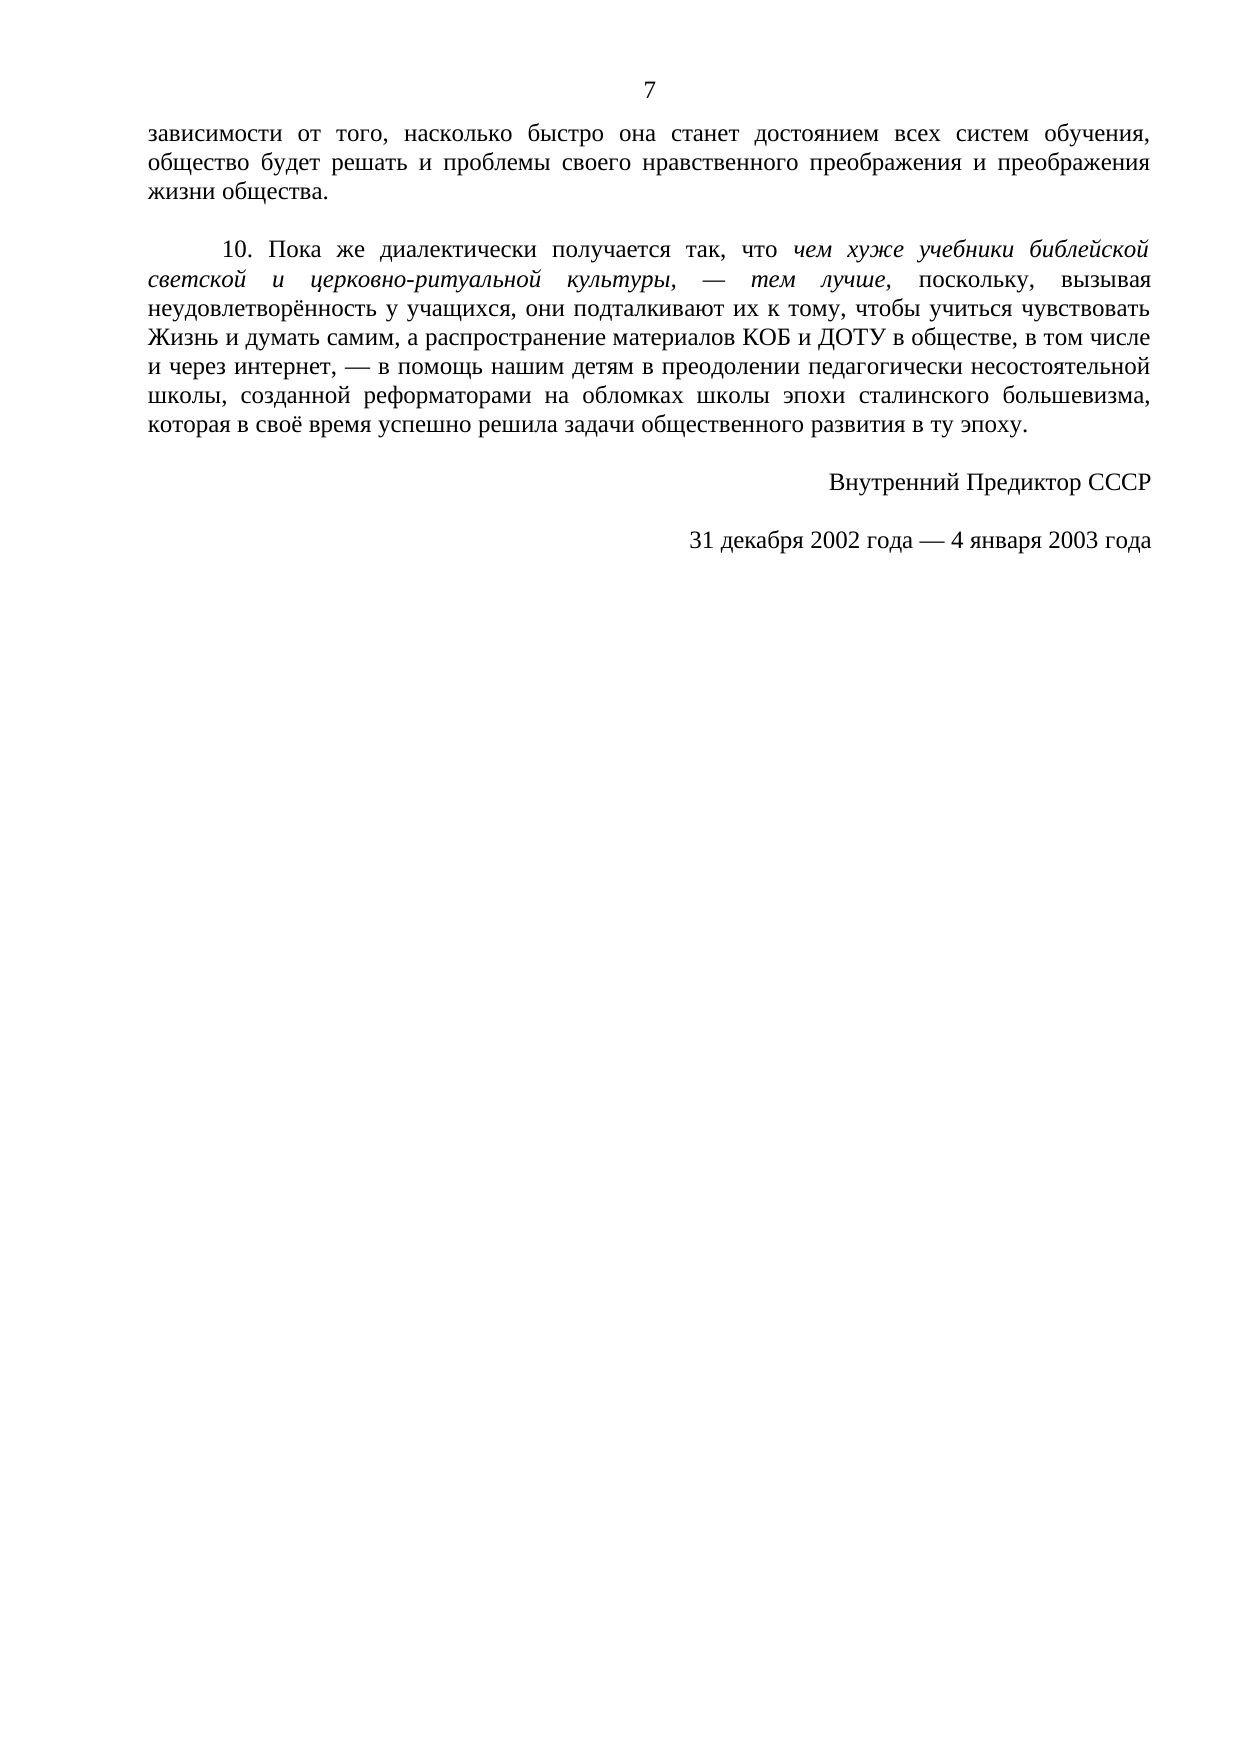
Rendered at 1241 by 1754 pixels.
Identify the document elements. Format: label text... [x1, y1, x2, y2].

text 31 декабря 2002 года — 4 января 2003 года [148, 525, 1152, 554]
text зависимости от того, насколько быстро она станет достоянием всех систем обучения, общество будет решать и проблемы своего нравственного преображения и преображения жизни общества. [148, 118, 1152, 205]
text 10. Пока же диалектически получается так, что чем хуже учебники библейской светской и церковно-ритуальной культуры, — тем лучше, поскольку, вызывая неудовлетворённость у учащихся, они подталкивают их к тому, чтобы учиться чувствовать Жизнь и думать самим, а распространение материалов КОБ и ДОТУ в обществе, в том числе и через интернет, — в помощь нашим детям в преодолении педагогически несостоятельной школы, созданной реформаторами на обломках школы эпохи сталинского большевизма, которая в своё время успешно решила задачи общественного развития в ту эпоху. [148, 234, 1152, 438]
text Внутренний Предиктор СССР [148, 467, 1152, 496]
